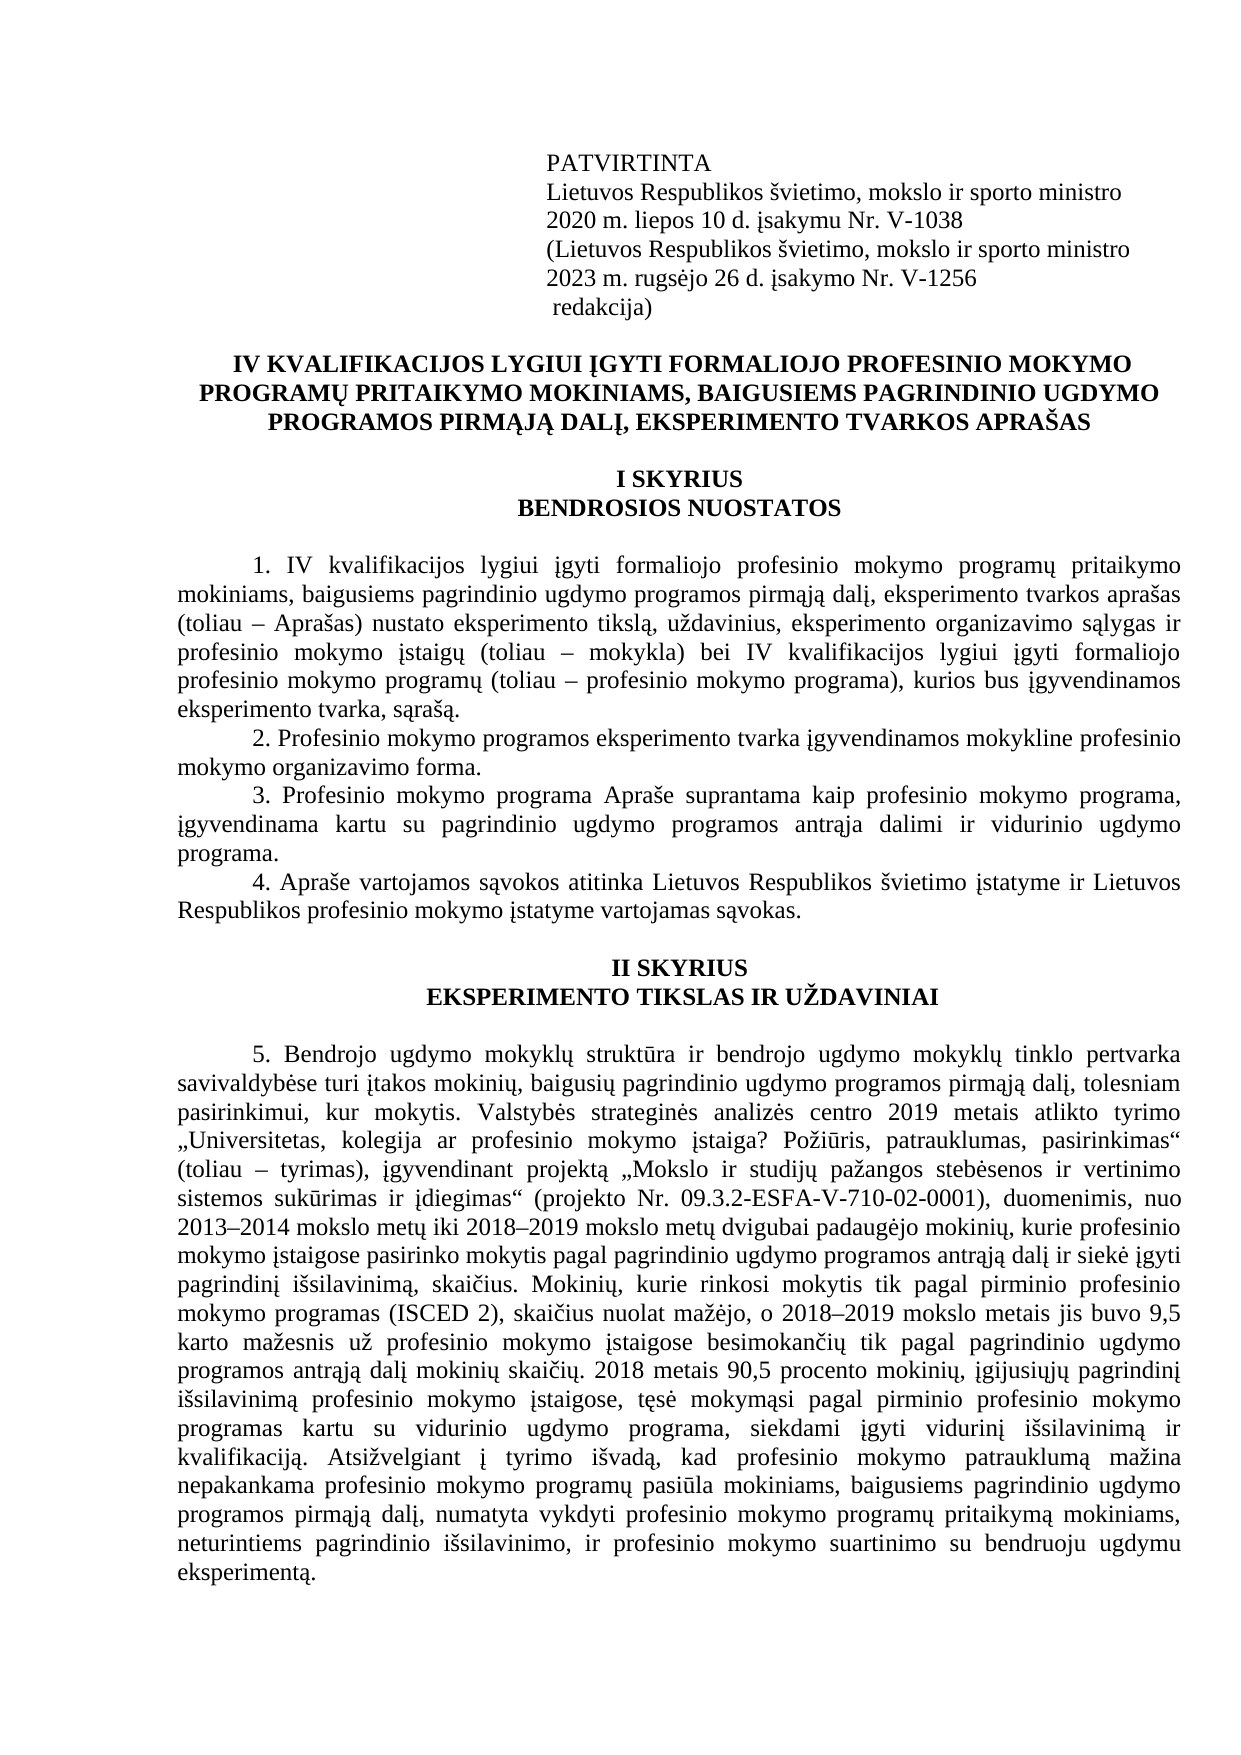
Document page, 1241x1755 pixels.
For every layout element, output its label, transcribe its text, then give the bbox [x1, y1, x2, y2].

text 3. Profesinio mokymo programa Apraše suprantama kaip profesinio mokymo programa, įgyvendinama kartu su pagrindinio ugdymo programos antrąja dalimi ir vidurinio ugdymo programa. [177, 781, 1182, 867]
text IV KVALIFIKACIJOS LYGIUI ĮGYTI FORMALIOJO PROFESINIO MOKYMO PROGRAMŲ PRITAIKYMO MOKINIAMS, BAIGUSIEMS PAGRINDINIO UGDYMO PROGRAMOS PIRMĄJĄ DALĮ, EKSPERIMENTO TVARKOS APRAŠAS [177, 349, 1182, 436]
text 5. Bendrojo ugdymo mokyklų struktūra ir bendrojo ugdymo mokyklų tinklo pertvarka savivaldybėse turi įtakos mokinių, baigusių pagrindinio ugdymo programos pirmąją dalį, tolesniam pasirinkimui, kur mokytis. Valstybės strateginės analizės centro 2019 metais atlikto tyrimo „Universitetas, kolegija ar profesinio mokymo įstaiga? Požiūris, patrauklumas, pasirinkimas“ (toliau – tyrimas), įgyvendinant projektą „Mokslo ir studijų pažangos stebėsenos ir vertinimo sistemos sukūrimas ir įdiegimas“ (projekto Nr. 09.3.2-ESFA-V-710-02-0001), duomenimis, nuo 2013–2014 mokslo metų iki 2018–2019 mokslo metų dvigubai padaugėjo mokinių, kurie profesinio mokymo įstaigose pasirinko mokytis pagal pagrindinio ugdymo programos antrąją dalį ir siekė įgyti pagrindinį išsilavinimą, skaičius. Mokinių, kurie rinkosi mokytis tik pagal pirminio profesinio mokymo programas (ISCED 2), skaičius nuolat mažėjo, o 2018–2019 mokslo metais jis buvo 9,5 karto mažesnis už profesinio mokymo įstaigose besimokančių tik pagal pagrindinio ugdymo programos antrąją dalį mokinių skaičių. 2018 metais 90,5 procento mokinių, įgijusiųjų pagrindinį išsilavinimą profesinio mokymo įstaigose, tęsė mokymąsi pagal pirminio profesinio mokymo programas kartu su vidurinio ugdymo programa, siekdami įgyti vidurinį išsilavinimą ir kvalifikaciją. Atsižvelgiant į tyrimo išvadą, kad profesinio mokymo patrauklumą mažina nepakankama profesinio mokymo programų pasiūla mokiniams, baigusiems pagrindinio ugdymo programos pirmąją dalį, numatyta vykdyti profesinio mokymo programų pritaikymą mokiniams, neturintiems pagrindinio išsilavinimo, ir profesinio mokymo suartinimo su bendruoju ugdymu eksperimentą. [177, 1039, 1182, 1586]
text (Lietuvos Respublikos švietimo, mokslo ir sporto ministro [546, 234, 1182, 263]
text II SKYRIUS [177, 953, 1182, 982]
text 4. Apraše vartojamos sąvokos atitinka Lietuvos Respublikos švietimo įstatyme ir Lietuvos Respublikos profesinio mokymo įstatyme vartojamas sąvokas. [177, 867, 1182, 924]
text EKSPERIMENTO TIKSLAS IR UŽDAVINIAI [177, 982, 1182, 1011]
text 2. Profesinio mokymo programos eksperimento tvarka įgyvendinamos mokykline profesinio mokymo organizavimo forma. [177, 723, 1182, 781]
text Lietuvos Respublikos švietimo, mokslo ir sporto ministro [546, 177, 1182, 206]
text 2020 m. liepos 10 d. įsakymu Nr. V-1038 [546, 206, 1182, 234]
text BENDROSIOS NUOSTATOS [177, 493, 1182, 522]
text redakcija) [546, 292, 1182, 321]
text PATVIRTINTA [546, 148, 1182, 177]
text 1. IV kvalifikacijos lygiui įgyti formaliojo profesinio mokymo programų pritaikymo mokiniams, baigusiems pagrindinio ugdymo programos pirmąją dalį, eksperimento tvarkos aprašas (toliau – Aprašas) nustato eksperimento tikslą, uždavinius, eksperimento organizavimo sąlygas ir profesinio mokymo įstaigų (toliau – mokykla) bei IV kvalifikacijos lygiui įgyti formaliojo profesinio mokymo programų (toliau – profesinio mokymo programa), kurios bus įgyvendinamos eksperimento tvarka, sąrašą. [177, 551, 1182, 723]
text 2023 m. rugsėjo 26 d. įsakymo Nr. V-1256 [546, 263, 1182, 292]
text I SKYRIUS [177, 464, 1182, 493]
